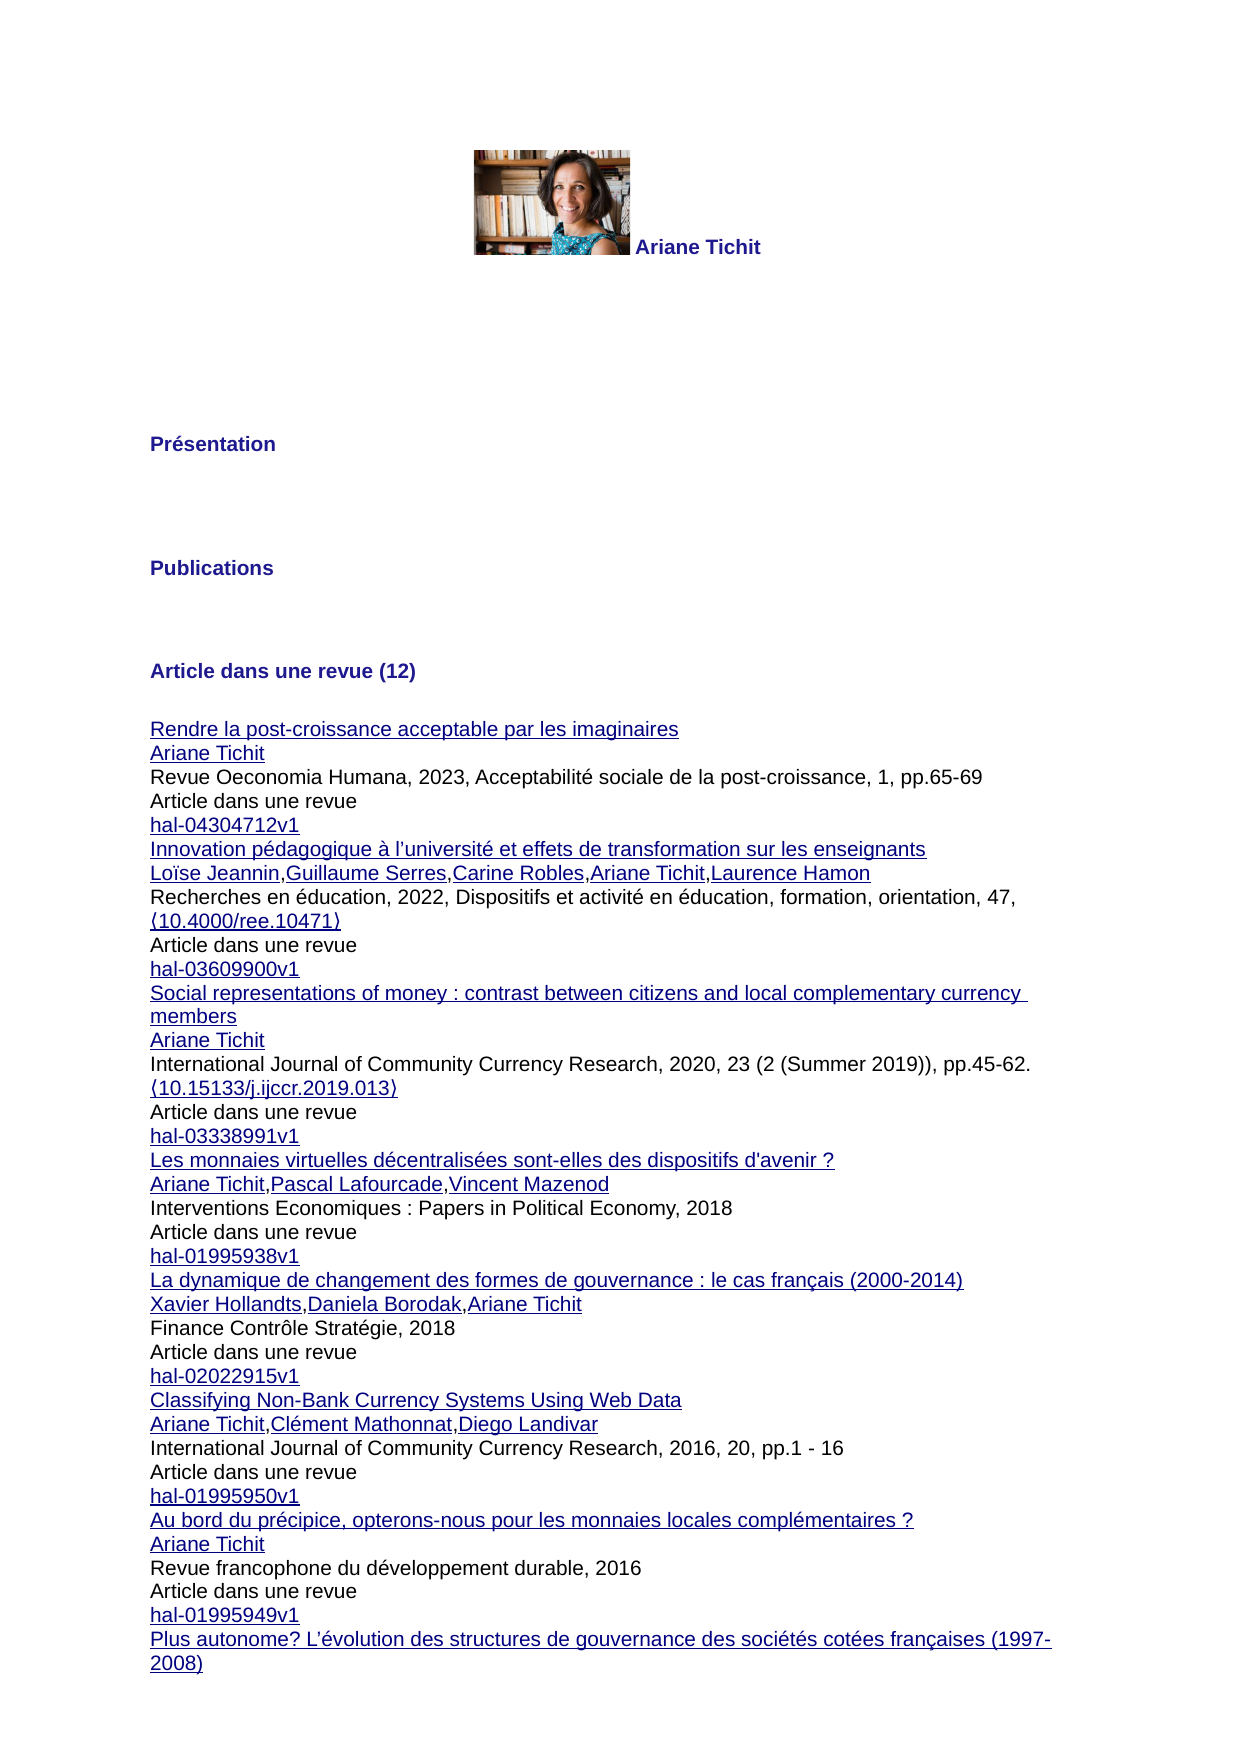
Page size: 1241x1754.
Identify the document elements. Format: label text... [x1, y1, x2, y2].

subtitle Présentation [150, 431, 1090, 455]
subtitle Ariane Tichit [150, 150, 1090, 258]
table_header Rendre la post-croissance acceptable par les imaginaires Ariane Tichit Revue Oeconomia Humana, 2023, Acceptabilité sociale de la post-croissance, 1, pp.65-69 Article dans une revue hal-04304712v1 [150, 717, 1090, 837]
table_cell Les monnaies virtuelles décentralisées sont-elles des dispositifs d'avenir ? Ariane Tichit,Pascal Lafourcade,Vincent Mazenod Interventions Economiques : Papers in Political Economy, 2018 Article dans une revue hal-01995938v1 [150, 1148, 1090, 1268]
table_cell Social representations of money : contrast between citizens and local complementary currency members Ariane Tichit International Journal of Community Currency Research, 2020, 23 (2 (Summer 2019)), pp.45-62. ⟨10.15133/j.ijccr.2019.013⟩ Article dans une revue hal-03338991v1 [150, 980, 1090, 1148]
table_cell Classifying Non-Bank Currency Systems Using Web Data Ariane Tichit,Clément Mathonnat,Diego Landivar International Journal of Community Currency Research, 2016, 20, pp.1 - 16 Article dans une revue hal-01995950v1 [150, 1388, 1090, 1507]
subtitle Publications [150, 555, 1090, 579]
table_cell Innovation pédagogique à l’université et effets de transformation sur les enseignants Loïse Jeannin,Guillaume Serres,Carine Robles,Ariane Tichit,Laurence Hamon Recherches en éducation, 2022, Dispositifs et activité en éducation, formation, orientation, 47, ⟨10.4000/ree.10471⟩ Article dans une revue hal-03609900v1 [150, 837, 1090, 980]
table_cell La dynamique de changement des formes de gouvernance : le cas français (2000-2014) Xavier Hollandts,Daniela Borodak,Ariane Tichit Finance Contrôle Stratégie, 2018 Article dans une revue hal-02022915v1 [150, 1268, 1090, 1388]
picture [473, 150, 630, 255]
table_cell Au bord du précipice, opterons-nous pour les monnaies locales complémentaires ? Ariane Tichit Revue francophone du développement durable, 2016 Article dans une revue hal-01995949v1 [150, 1508, 1090, 1627]
table_cell Plus autonome? L’évolution des structures de gouvernance des sociétés cotées françaises (1997-2008) [150, 1627, 1090, 1675]
subtitle Article dans une revue (12) [150, 658, 1090, 682]
